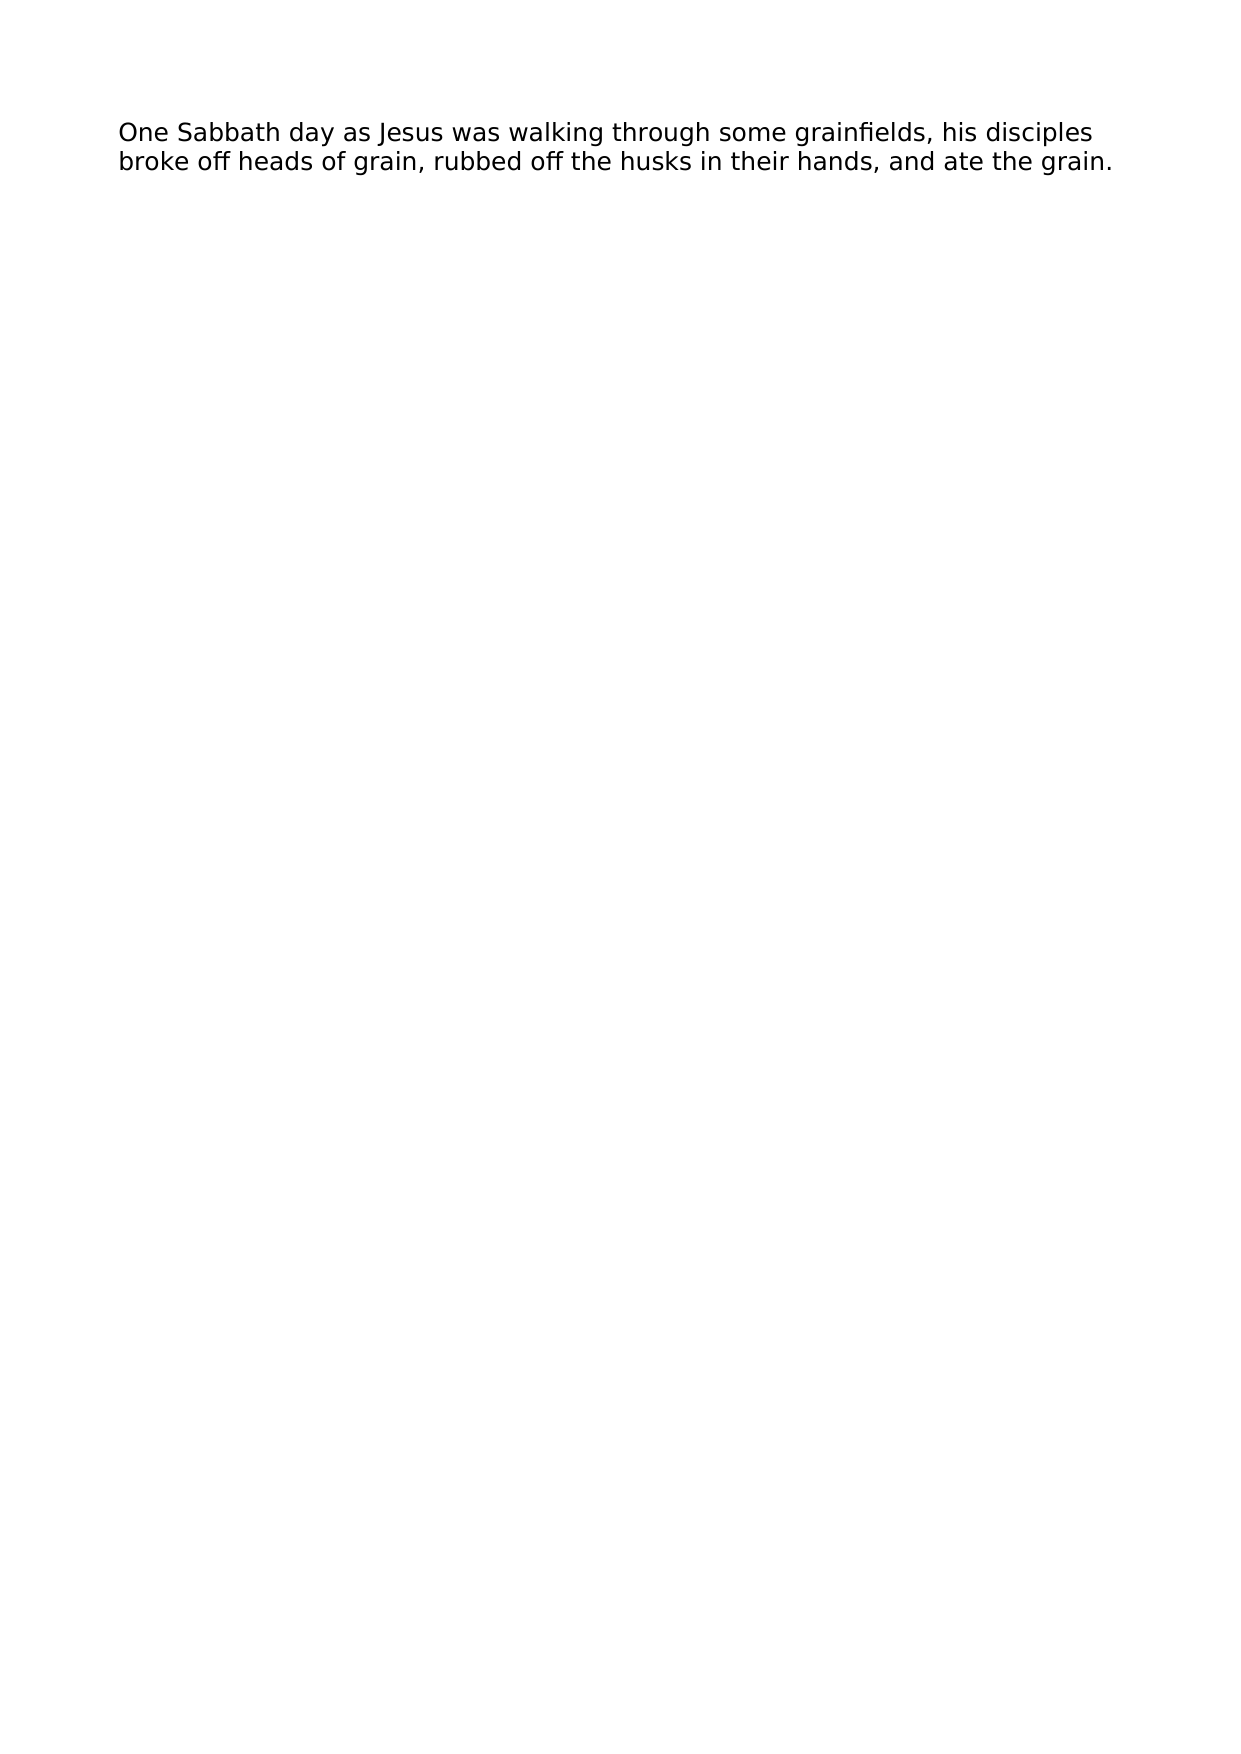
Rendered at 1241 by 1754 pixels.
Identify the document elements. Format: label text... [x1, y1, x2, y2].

text One Sabbath day as Jesus was walking through some grainfields, his disciples broke off heads of grain, rubbed off the husks in their hands, and ate the grain. [118, 118, 1122, 176]
